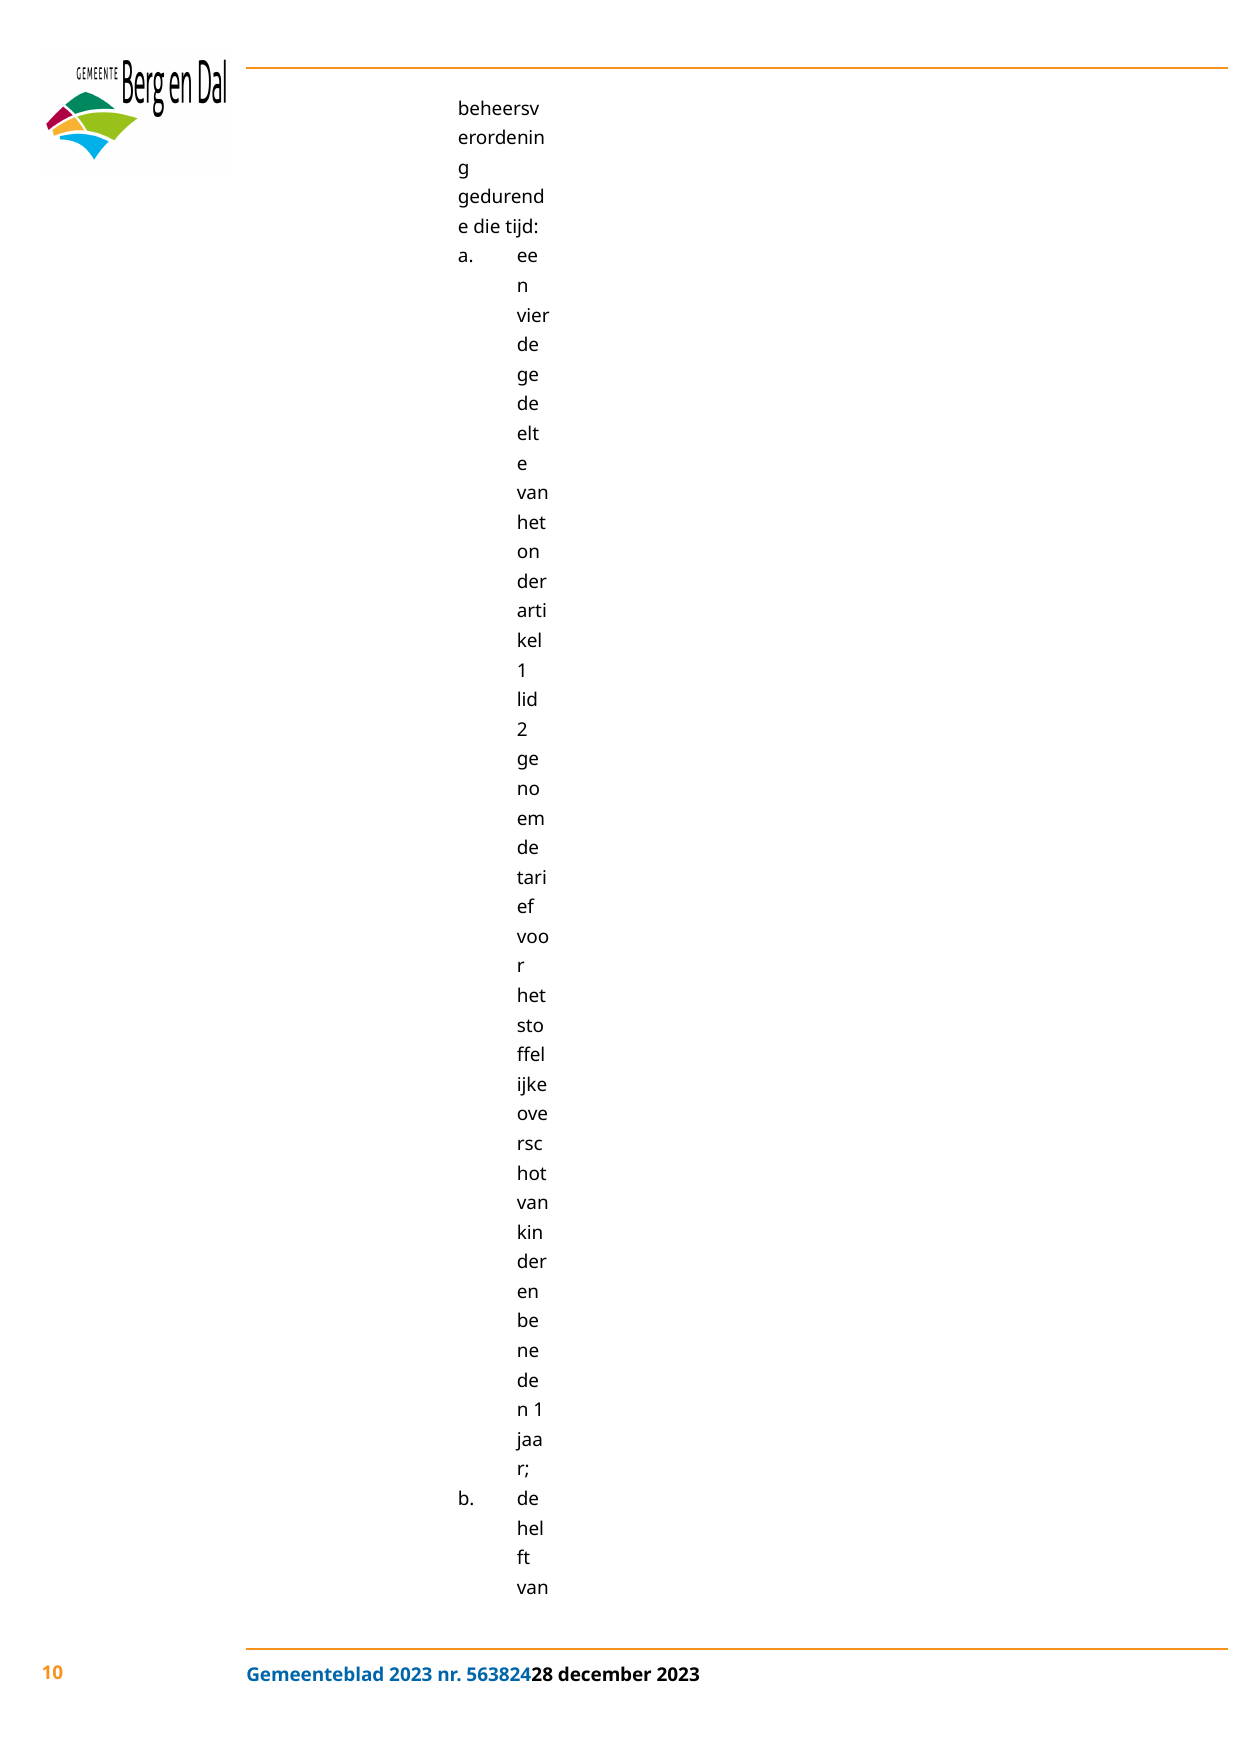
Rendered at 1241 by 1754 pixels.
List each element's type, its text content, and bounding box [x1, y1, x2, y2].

table_cell Voor het verlenen van het uitsluitend recht op een particulier kindergraf voor een periode van 30 jaar, inclusief de eerste begraving en het algemeen onderhoud als bedoeld in de gemeentelijke beheersverordening gedurende die tijd: een vierde gedeelte van het onder artikel 1 lid 2 genoemde tarief voor het stoffelijke overschot van kinderen beneden 1 jaar; de helft van het onder artikel 1 lid 2 genoemde tarief voor het stoffelijk overschot van kinderen van 1 tot 12 jaar; Voor een tweede en derde inlage, de helft van het onder artikel 1 lid 3 genoemde tarief. [399, 95, 549, 1600]
picture [41, 47, 231, 172]
table_cell [850, 95, 1152, 1600]
table_cell [549, 95, 850, 1600]
table_cell [248, 95, 398, 1600]
